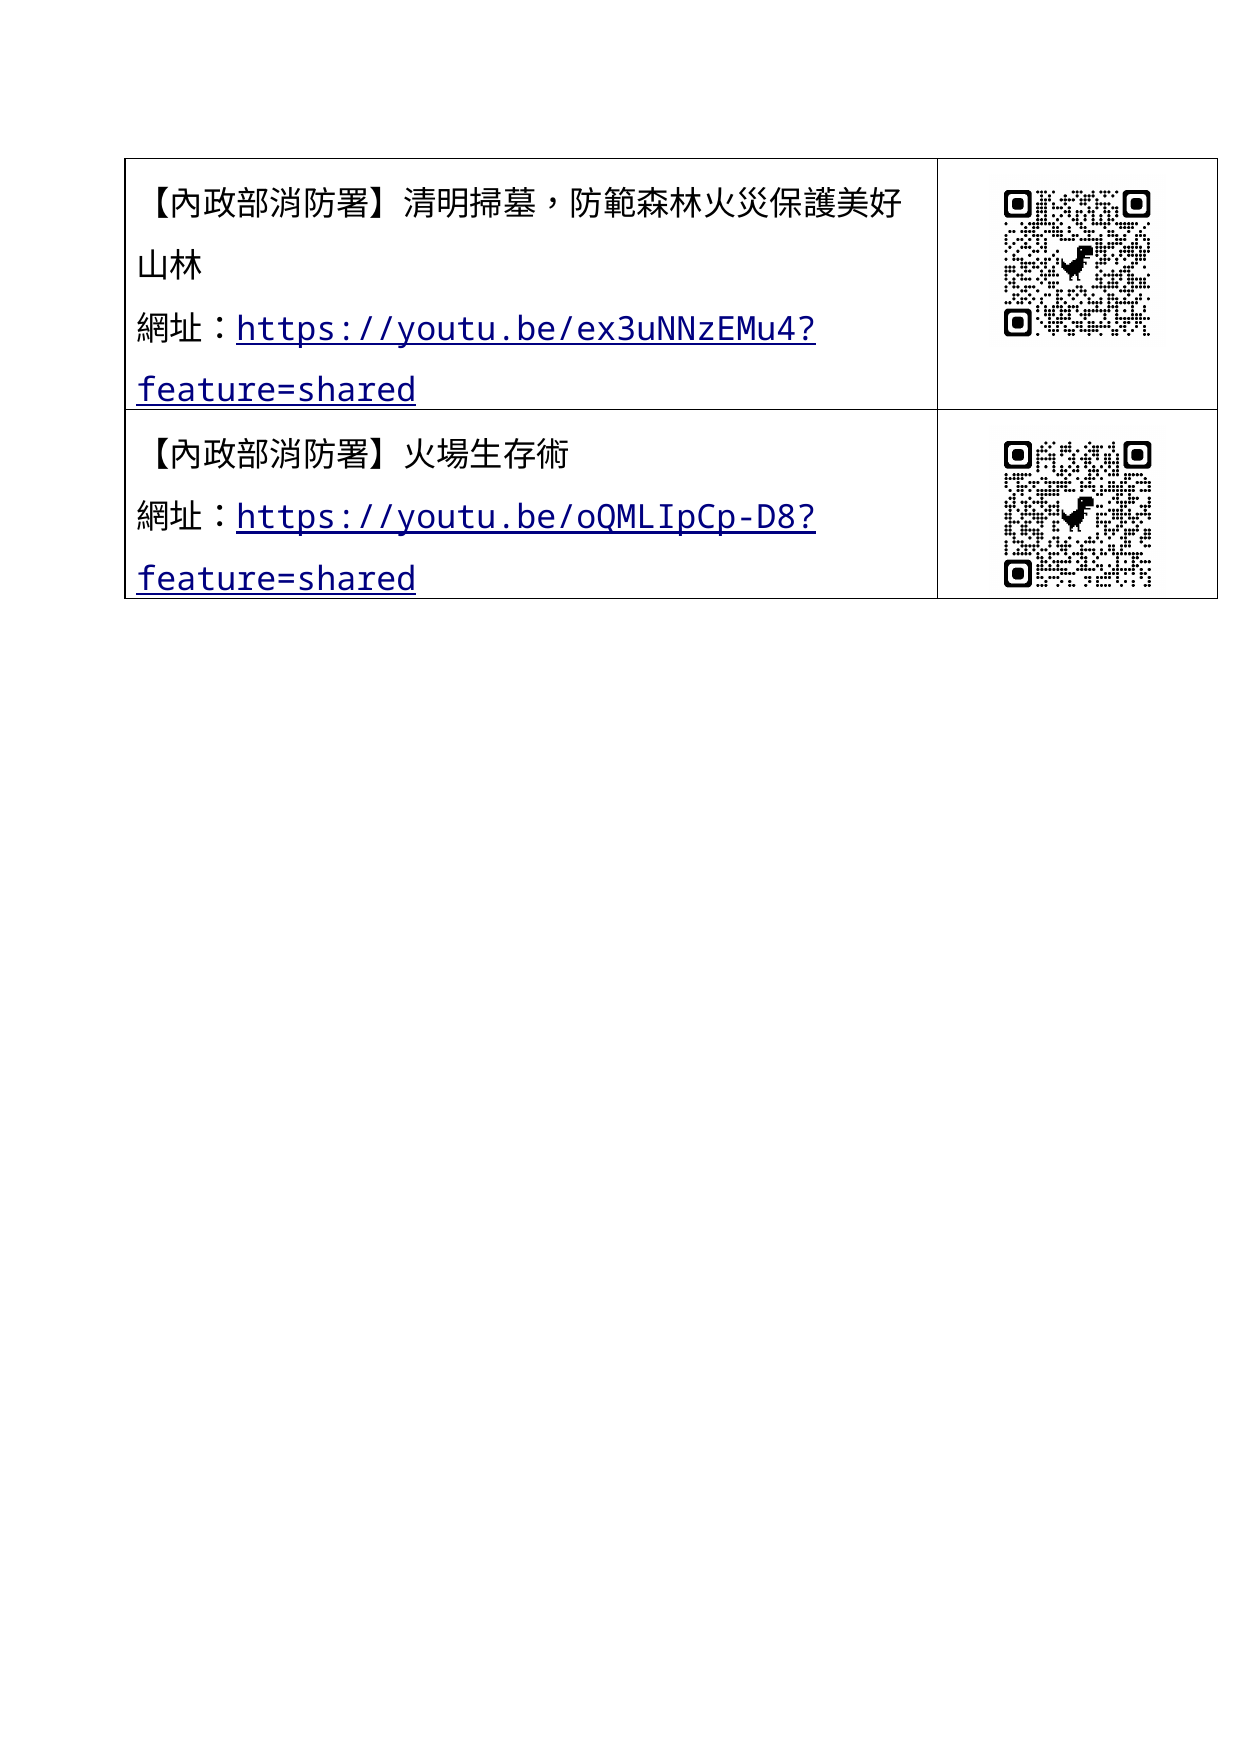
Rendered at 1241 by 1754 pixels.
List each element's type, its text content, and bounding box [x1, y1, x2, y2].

table_cell [938, 410, 1217, 598]
table_cell [938, 159, 1217, 409]
table_cell 【內政部消防署】火場生存術 網址：https://youtu.be/oQMLIpCp-D8?feature=shared [126, 410, 937, 598]
table_cell 【內政部消防署】清明掃墓，防範森林火災保護美好山林 網址：https://youtu.be/ex3uNNzEMu4?feature=shared [126, 159, 937, 409]
